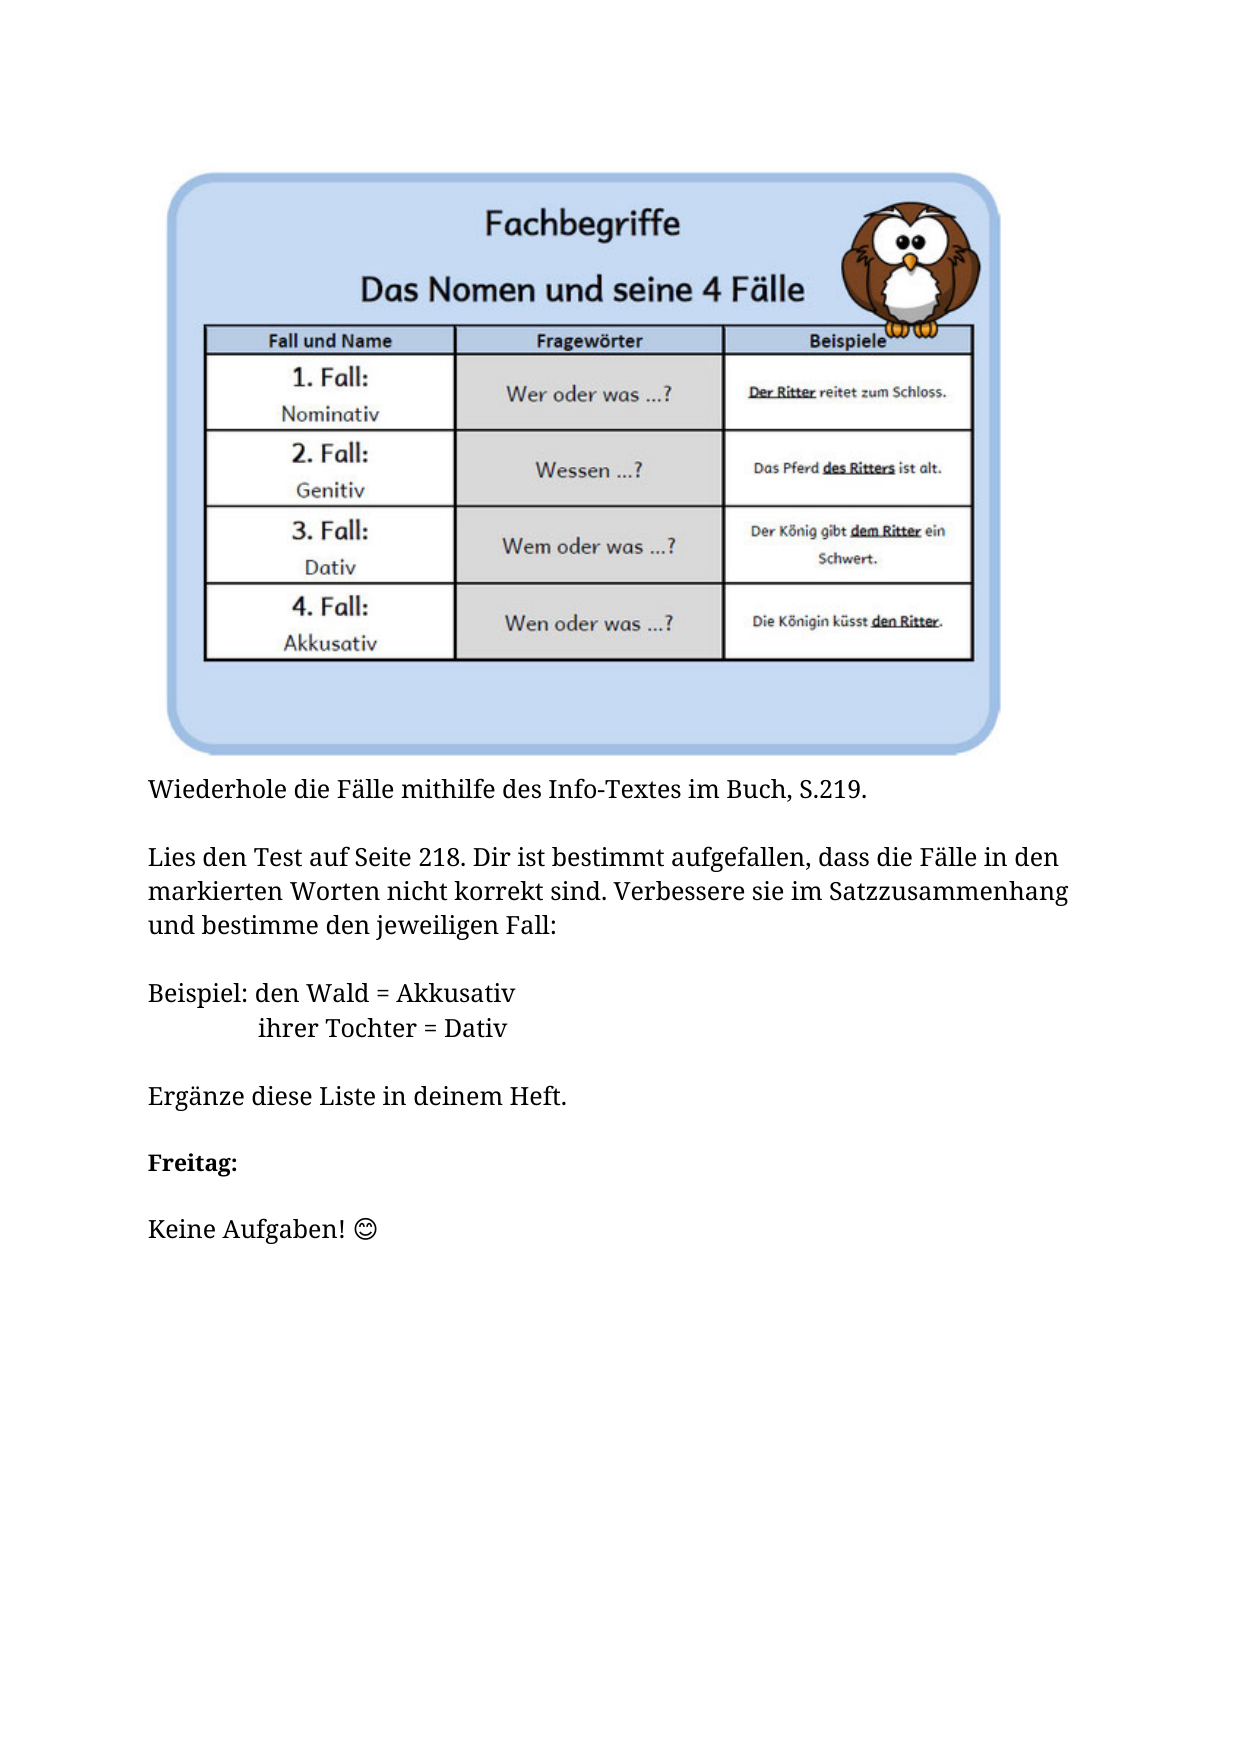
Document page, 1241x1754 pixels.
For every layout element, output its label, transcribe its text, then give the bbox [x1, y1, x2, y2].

text ihrer Tochter = Dativ [148, 1010, 1093, 1044]
text Ergänze diese Liste in deinem Heft. [148, 1078, 1093, 1112]
text Freitag: [148, 1146, 1093, 1178]
text Lies den Test auf Seite 218. Dir ist bestimmt aufgefallen, dass die Fälle in den markierten Worten nicht korrekt sind. Verbessere sie im Satzzusammenhang und bestimme den jeweiligen Fall: [148, 840, 1093, 942]
text Wiederhole die Fälle mithilfe des Info-Textes im Buch, S.219. [148, 210, 1093, 806]
text Keine Aufgaben! 😊 [148, 1212, 1093, 1246]
text Beispiel: den Wald = Akkusativ [148, 976, 1093, 1010]
